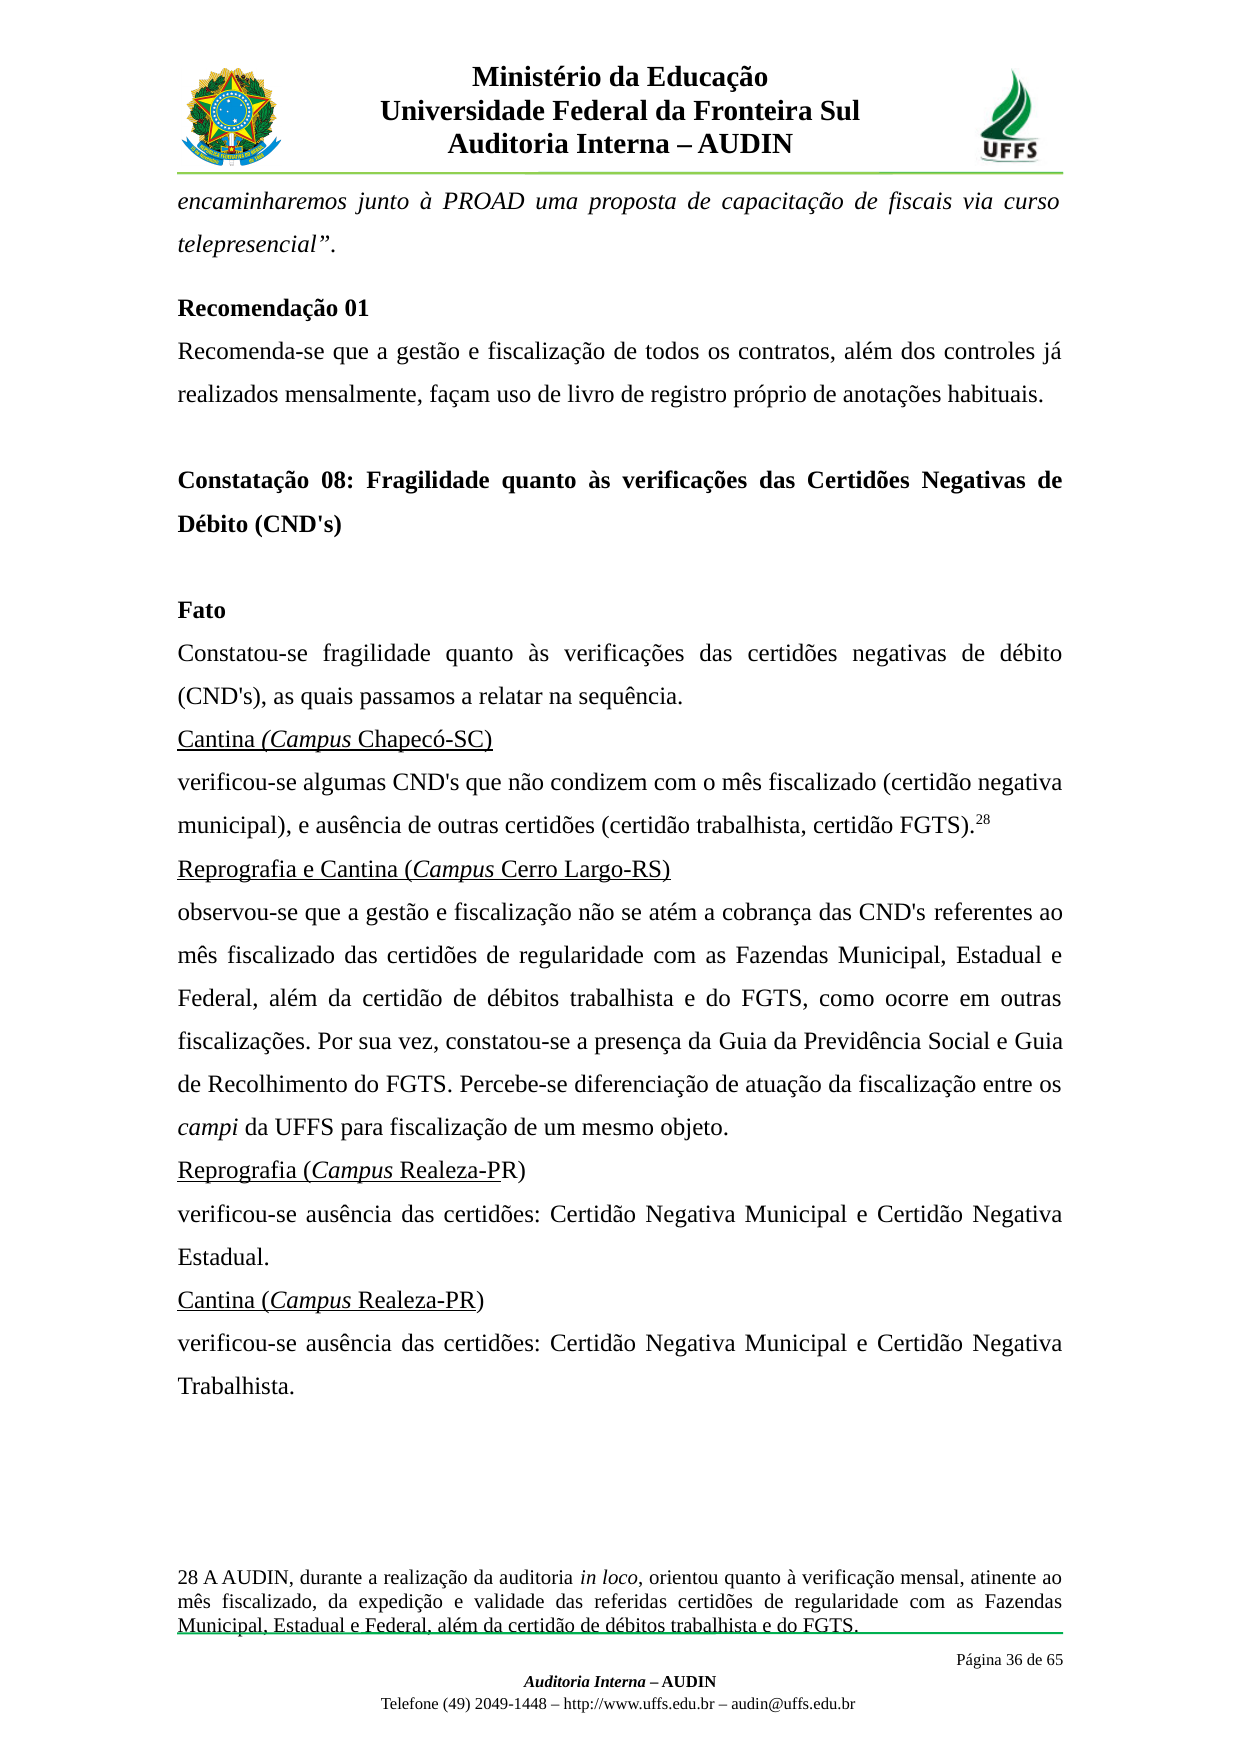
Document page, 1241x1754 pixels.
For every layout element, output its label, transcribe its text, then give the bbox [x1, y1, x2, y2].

text Constatação 08: Fragilidade quanto às verificações das Certidões Negativas de Débito (CND's) [177, 466, 1063, 537]
picture [966, 68, 1054, 166]
text Reprografia (Campus Realeza-PR) [177, 1156, 1063, 1184]
text Recomendação 01 [177, 293, 1063, 322]
text Cantina (Campus Realeza-PR) [177, 1285, 1063, 1314]
text verificou-se ausência das certidões: Certidão Negativa Municipal e Certidão Negativa Trabalhista. [177, 1328, 1063, 1400]
text Fato [177, 595, 1063, 624]
text Recomenda-se que a gestão e fiscalização de todos os contratos, além dos controles já realizados mensalmente, façam uso de livro de registro próprio de anotações habituais. [177, 336, 1063, 408]
text verificou-se ausência das certidões: Certidão Negativa Municipal e Certidão Negativa Estadual. [177, 1199, 1063, 1271]
text Reprografia e Cantina (Campus Cerro Largo-RS) [177, 854, 1063, 882]
text Cantina (Campus Chapecó-SC) [177, 724, 1063, 753]
picture [181, 68, 282, 166]
text Constatou-se fragilidade quanto às verificações das certidões negativas de débito (CND's), as quais passamos a relatar na sequência. [177, 638, 1063, 710]
text observou-se que a gestão e fiscalização não se atém a cobrança das CND's referentes ao mês fiscalizado das certidões de regularidade com as Fazendas Municipal, Estadual e Federal, além da certidão de débitos trabalhista e do FGTS, como ocorre em outras fiscalizações. Por sua vez, constatou-se a presença da Guia da Previdência Social e Guia de Recolhimento do FGTS. Percebe-se diferenciação de atuação da fiscalização entre os campi da UFFS para fiscalização de um mesmo objeto. [177, 897, 1063, 1141]
text encaminharemos junto à PROAD uma proposta de capacitação de fiscais via curso telepresencial”. [177, 186, 1063, 258]
text verificou-se algumas CND's que não condizem com o mês fiscalizado (certidão negativa municipal), e ausência de outras certidões (certidão trabalhista, certidão FGTS). [177, 767, 1063, 839]
text A AUDIN, durante a realização da auditoria in loco, orientou quanto à verificação mensal, atinente ao mês fiscalizado, da expedição e validade das referidas certidões de regularidade com as Fazendas Municipal, Estadual e Federal, além da certidão de débitos trabalhista e do FGTS. [177, 1565, 1063, 1632]
